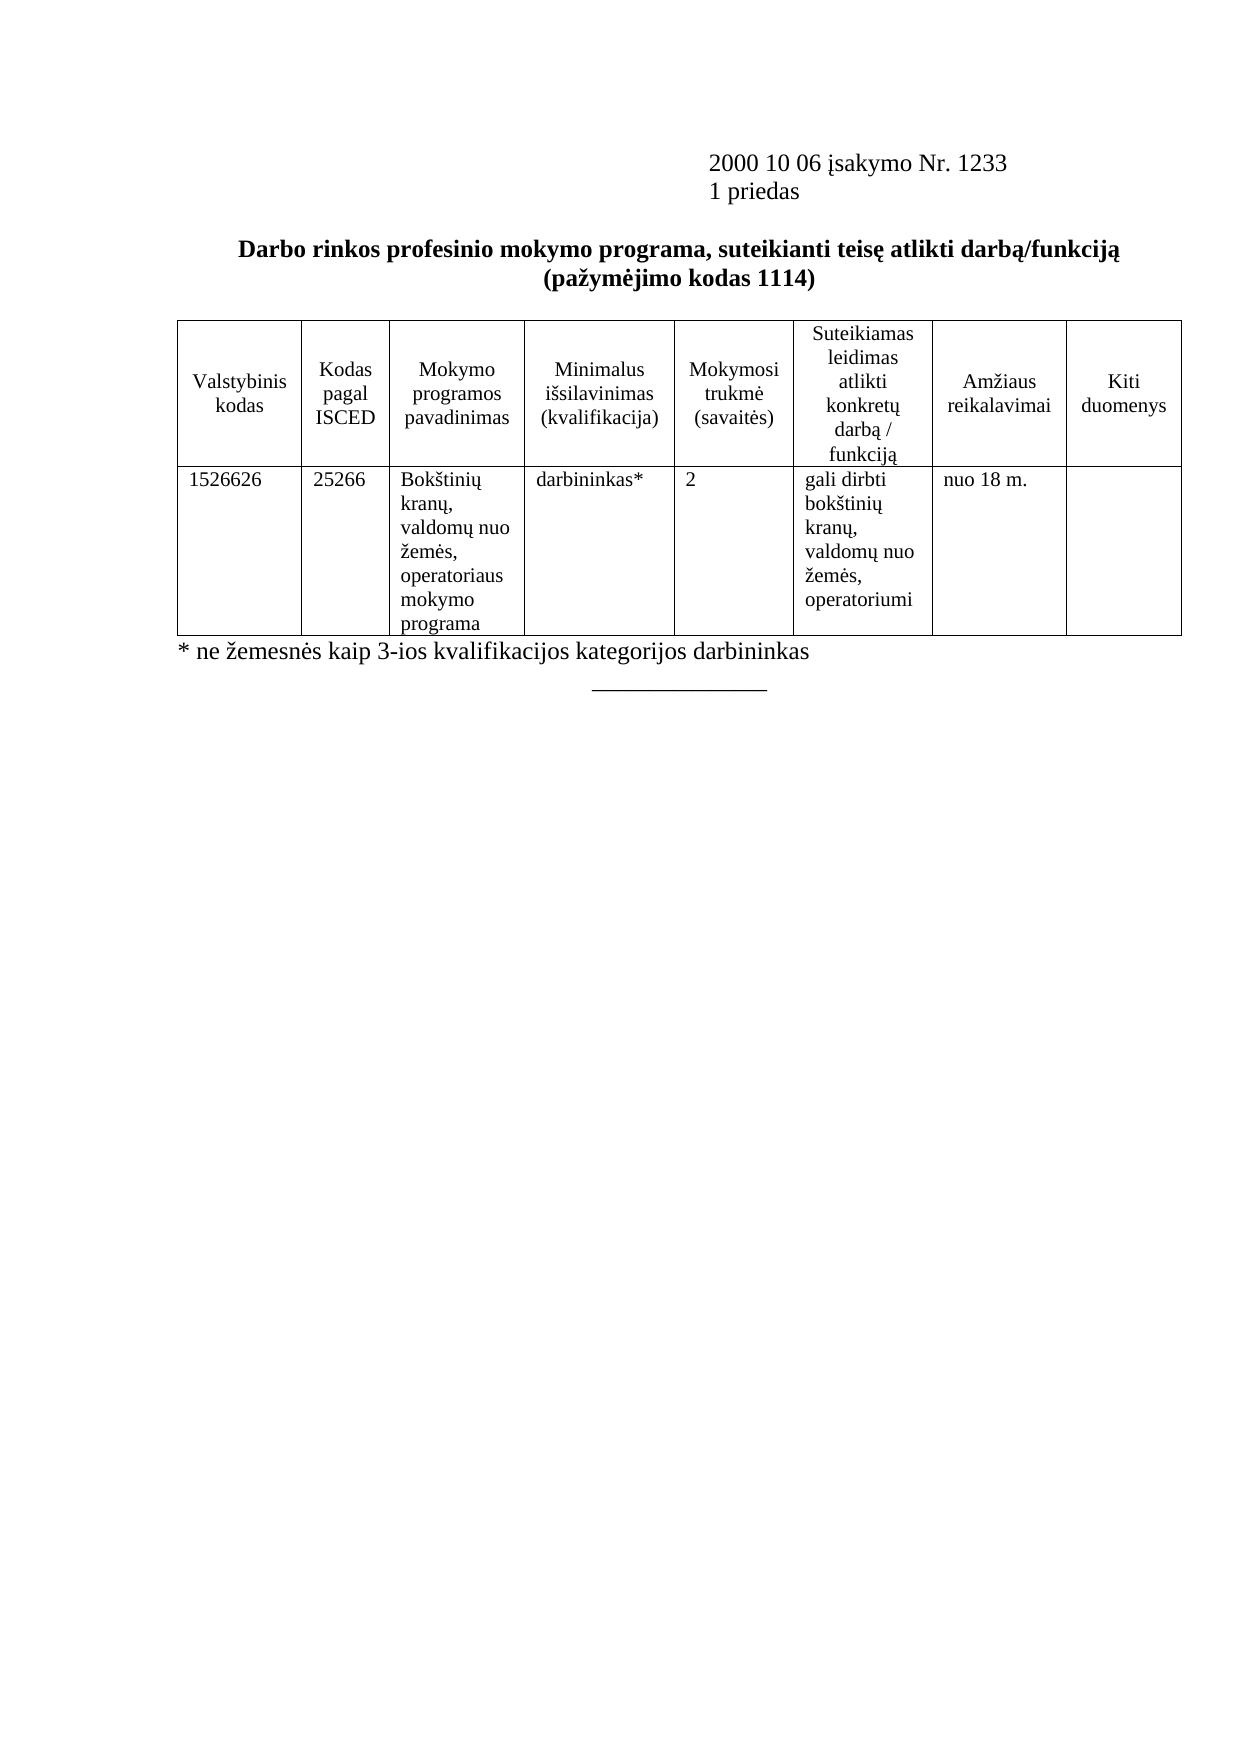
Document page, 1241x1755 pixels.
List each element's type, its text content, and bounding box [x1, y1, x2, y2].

table_header Kiti duomenys [1067, 321, 1181, 466]
table_cell Bokštinių kranų, valdomų nuo žemės, operatoriaus mokymo programa [390, 467, 524, 635]
table_cell darbininkas* [525, 467, 674, 635]
text 2000 10 06 įsakymo Nr. 1233 [177, 148, 1181, 176]
table_header Minimalus išsilavinimas (kvalifikacija) [525, 321, 674, 466]
table_header Valstybinis kodas [178, 321, 301, 466]
table_cell [1067, 467, 1181, 635]
table_cell gali dirbti bokštinių kranų, valdomų nuo žemės, operatoriumi [794, 467, 932, 635]
table_header Mokymo programos pavadinimas [390, 321, 524, 466]
table_header Mokymosi trukmė (savaitės) [675, 321, 793, 466]
text ______________ [177, 665, 1181, 693]
text * ne žemesnės kaip 3-ios kvalifikacijos kategorijos darbininkas [177, 636, 1181, 665]
table_cell 25266 [302, 467, 389, 635]
text 1 priedas [177, 176, 1181, 205]
table_header Amžiaus reikalavimai [933, 321, 1066, 466]
table_header Kodas pagal ISCED [302, 321, 389, 466]
table_cell 2 [675, 467, 793, 635]
table_cell 1526626 [178, 467, 301, 635]
text Darbo rinkos profesinio mokymo programa, suteikianti teisę atlikti darbą/funkciją (pažymėjimo kodas 1114) [177, 234, 1181, 291]
table_header Suteikiamas leidimas atlikti konkretų darbą / funkciją [794, 321, 932, 466]
table_cell nuo 18 m. [933, 467, 1066, 635]
